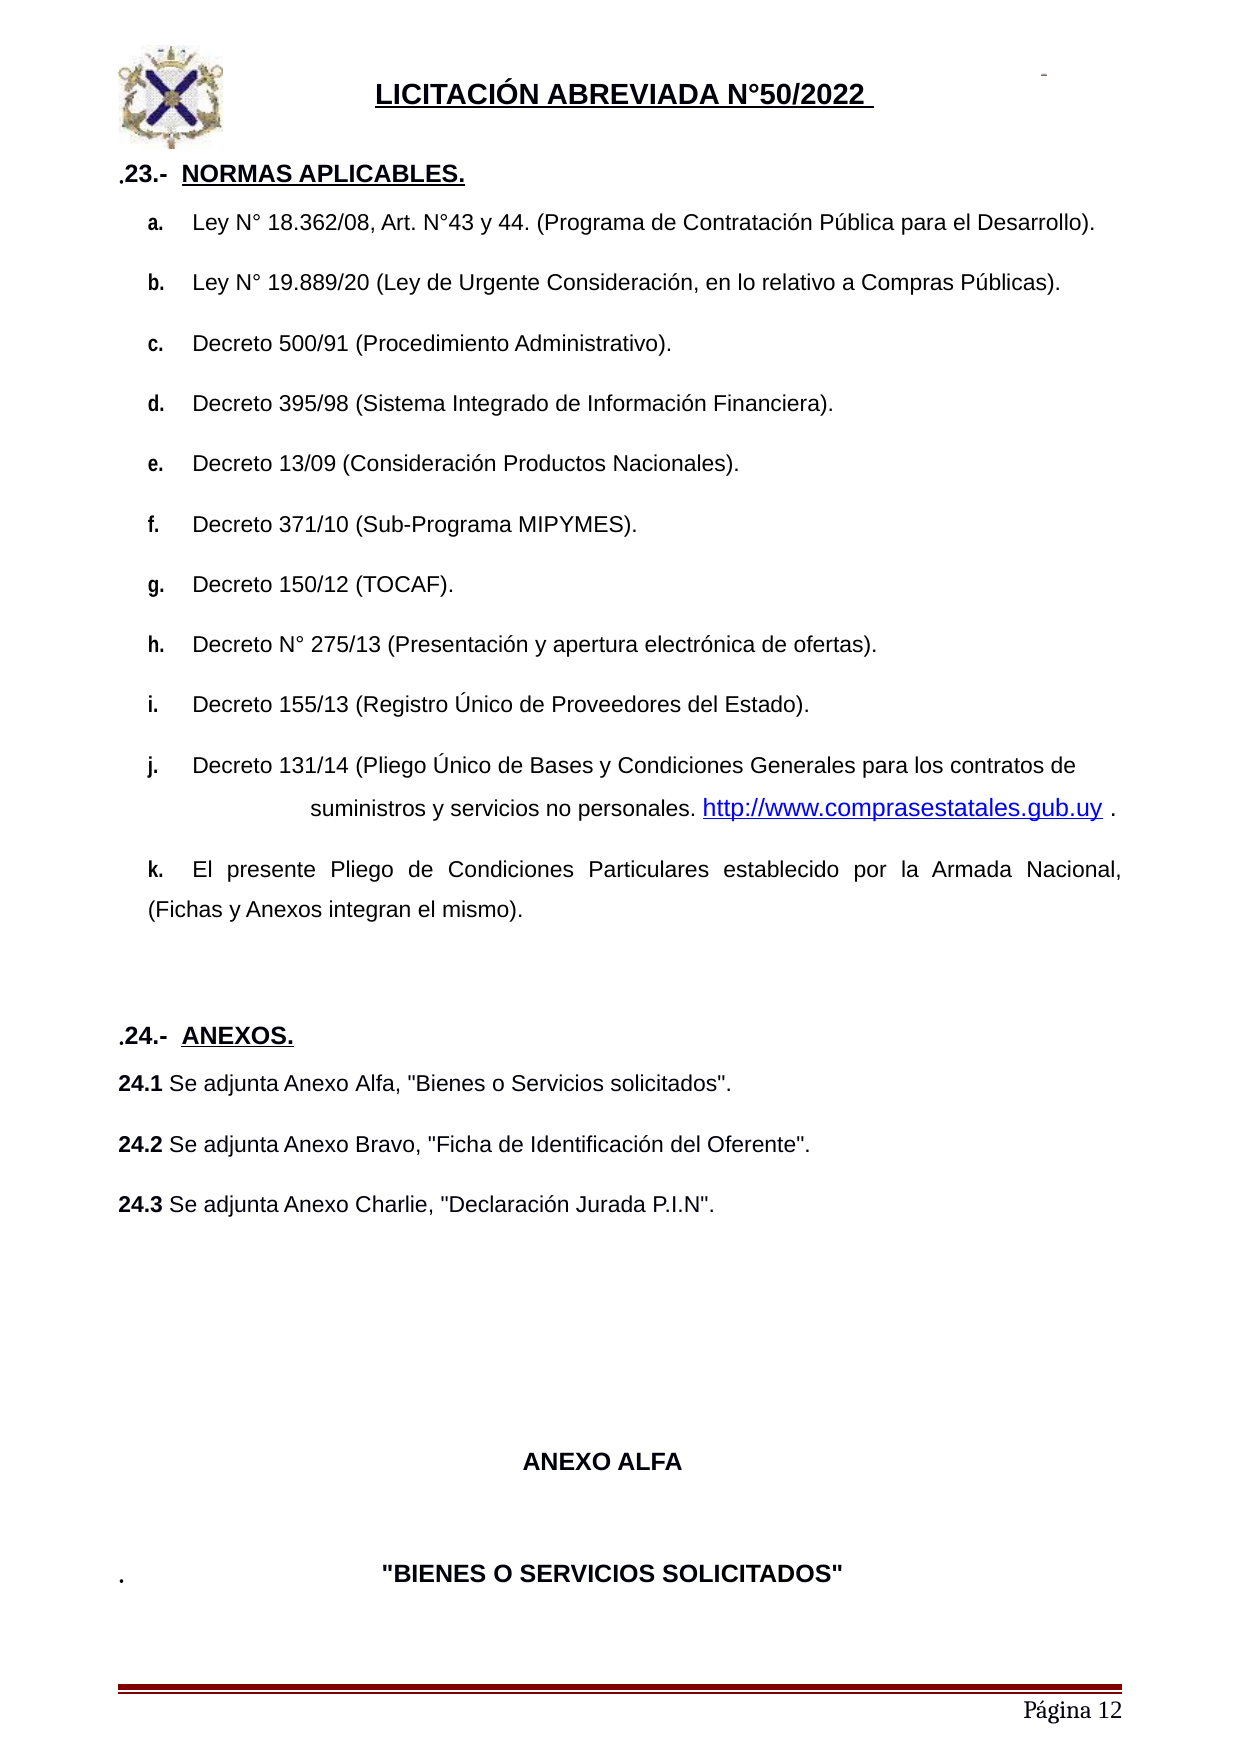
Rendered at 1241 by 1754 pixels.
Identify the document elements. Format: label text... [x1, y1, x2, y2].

list Decreto 500/91 (Procedimiento Administrativo). [148, 329, 1122, 356]
picture [118, 45, 223, 149]
list Decreto 150/12 (TOCAF). [148, 571, 1122, 597]
subtitle 24.- ANEXOS. [118, 1021, 1122, 1049]
list Decreto 395/98 (Sistema Integrado de Información Financiera). [148, 390, 1122, 416]
subtitle "BIENES O SERVICIOS SOLICITADOS" [118, 1558, 1122, 1587]
list Decreto 131/14 (Pliego Único de Bases y Condiciones Generales para los contratos de suministros y servicios no personales. http://www.comprasestatales.gub.uy . [148, 752, 1122, 821]
text 24.1 Se adjunta Anexo Alfa, "Bienes o Servicios solicitados". [118, 1070, 1122, 1097]
list El presente Pliego de Condiciones Particulares establecido por la Armada Nacional, (Fichas y Anexos integran el mismo). [148, 856, 1122, 922]
text 24.3 Se adjunta Anexo Charlie, "Declaración Jurada P.I.N". [118, 1191, 1122, 1217]
list Decreto 155/13 (Registro Único de Proveedores del Estado). [148, 691, 1122, 718]
subtitle 23.- NORMAS APLICABLES. [118, 159, 1122, 188]
list Ley N° 19.889/20 (Ley de Urgente Consideración, en lo relativo a Compras Públicas). [148, 269, 1122, 296]
list Decreto 371/10 (Sub-Programa MIPYMES). [148, 511, 1122, 537]
list Decreto N° 275/13 (Presentación y apertura electrónica de ofertas). [148, 631, 1122, 657]
list Decreto 13/09 (Consideración Productos Nacionales). [148, 450, 1122, 477]
list Ley N° 18.362/08, Art. N°43 y 44. (Programa de Contratación Pública para el Desarrollo). [148, 209, 1122, 235]
subtitle ANEXO ALFA "BIENES O SERVICIOS SOLICITADOS" [118, 1447, 1122, 1519]
text 24.2 Se adjunta Anexo Bravo, "Ficha de Identificación del Oferente". [118, 1131, 1122, 1157]
